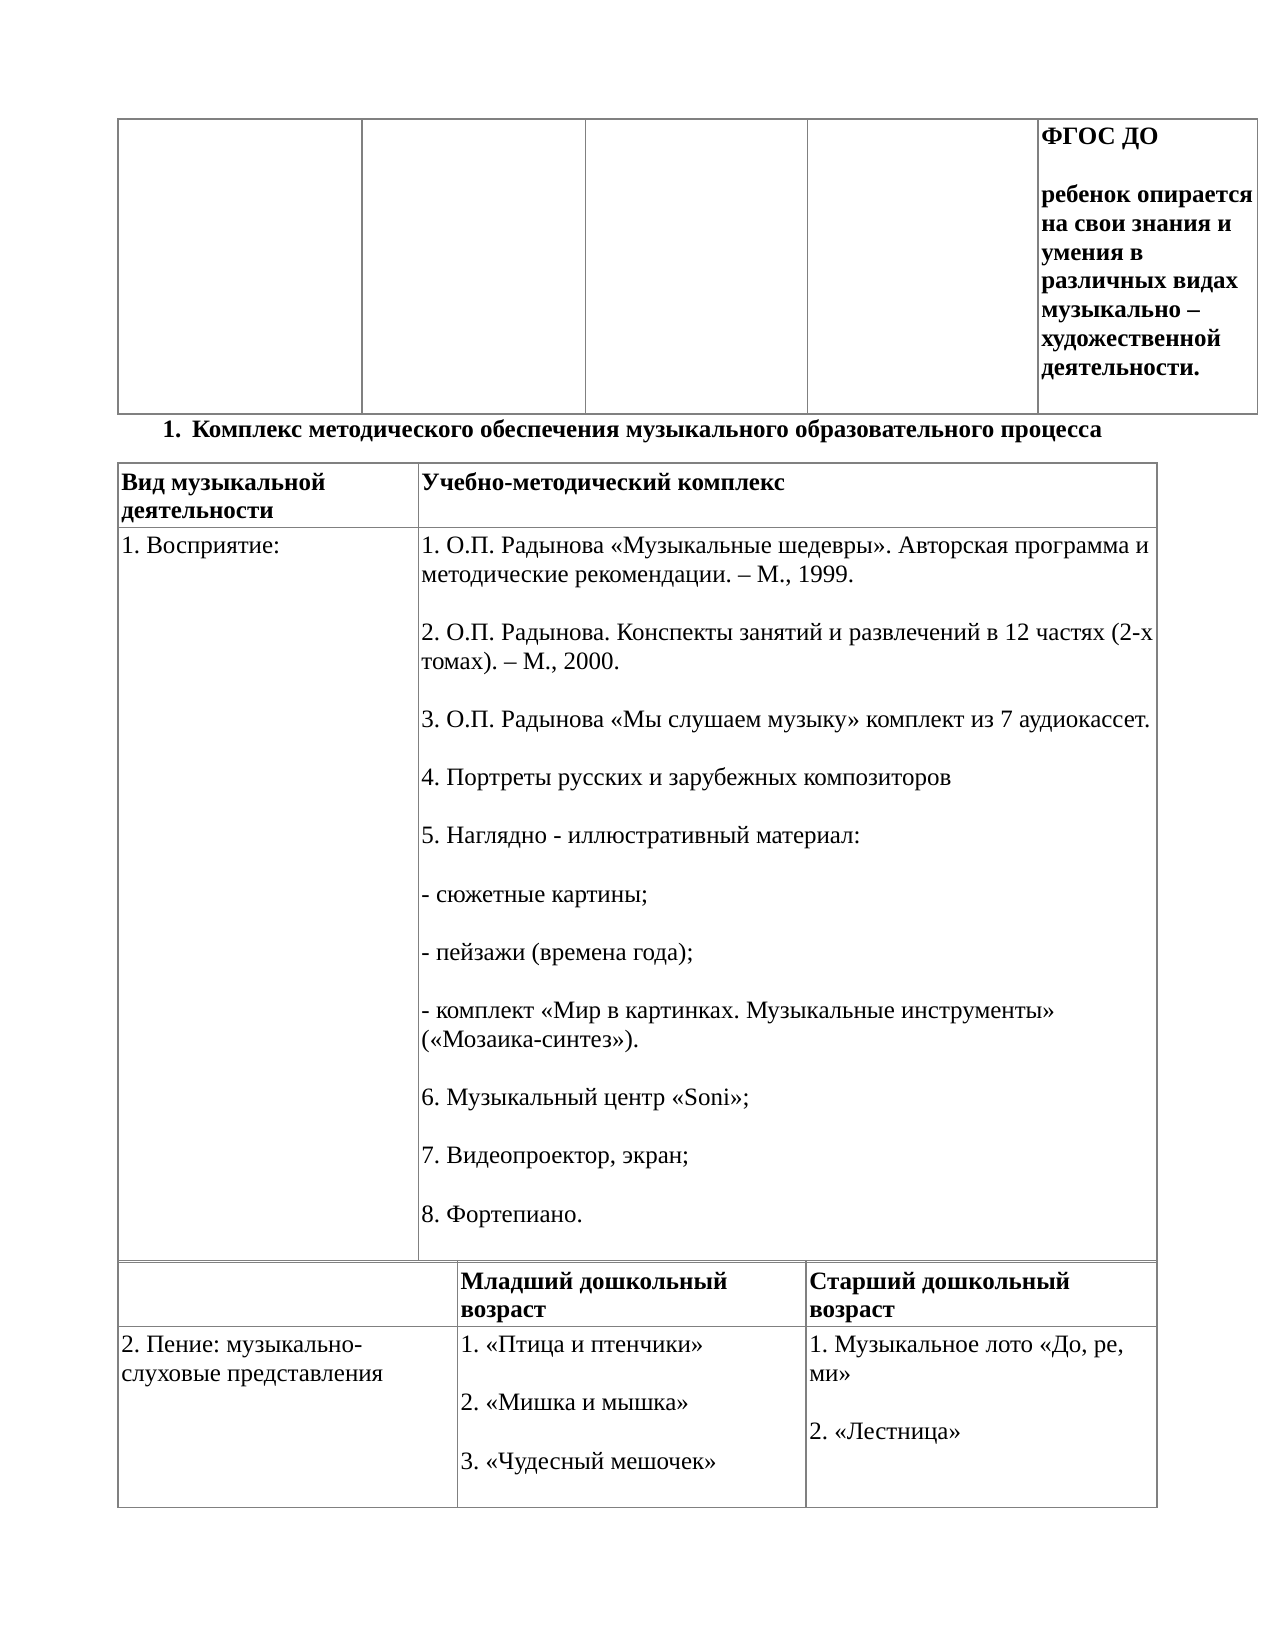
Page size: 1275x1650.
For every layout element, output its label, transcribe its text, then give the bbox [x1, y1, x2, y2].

table_header Вид музыкальной деятельности [119, 464, 418, 527]
table_cell 1. О.П. Радынова «Музыкальные шедевры». Авторская программа и методические рекомендации. – М., 1999. 2. О.П. Радынова. Конспекты занятий и развлечений в 12 частях (2-х томах). – М., 2000. 3. О.П. Радынова «Мы слушаем музыку» комплект из 7 аудиокассет. 4. Портреты русских и зарубежных композиторов 5. Наглядно - иллюстративный материал: - сюжетные картины; - пейзажи (времена года); - комплект «Мир в картинках. Музыкальные инструменты» («Мозаика-синтез»). 6. Музыкальный центр «Soni»; 7. Видеопроектор, экран; 8. Фортепиано. [419, 528, 1156, 1260]
table_cell 1. Музыкальное лото «До, ре, ми» 2. «Лестница» [807, 1327, 1156, 1507]
table_cell 1. «Птица и птенчики» 2. «Мишка и мышка» 3. «Чудесный мешочек» [458, 1327, 805, 1507]
table_header Младший дошкольный возраст [458, 1263, 805, 1326]
table_header Старший дошкольный возраст [807, 1263, 1156, 1326]
table_cell [363, 120, 585, 413]
table_cell 2. Пение: музыкально-слуховые представления [119, 1327, 457, 1507]
table_cell ФГОС ДО ребенок опирается на свои знания и умения в различных видах музыкально – художественной деятельности. [1039, 120, 1257, 413]
table_cell [119, 120, 361, 413]
table_header Учебно-методический комплекс [419, 464, 1156, 527]
table_cell 1. Восприятие: [119, 528, 418, 1260]
list Комплекс методического обеспечения музыкального образовательного процесса [162, 415, 1157, 443]
table_cell [586, 120, 807, 413]
table_cell [808, 120, 1037, 413]
table_header [119, 1263, 457, 1326]
